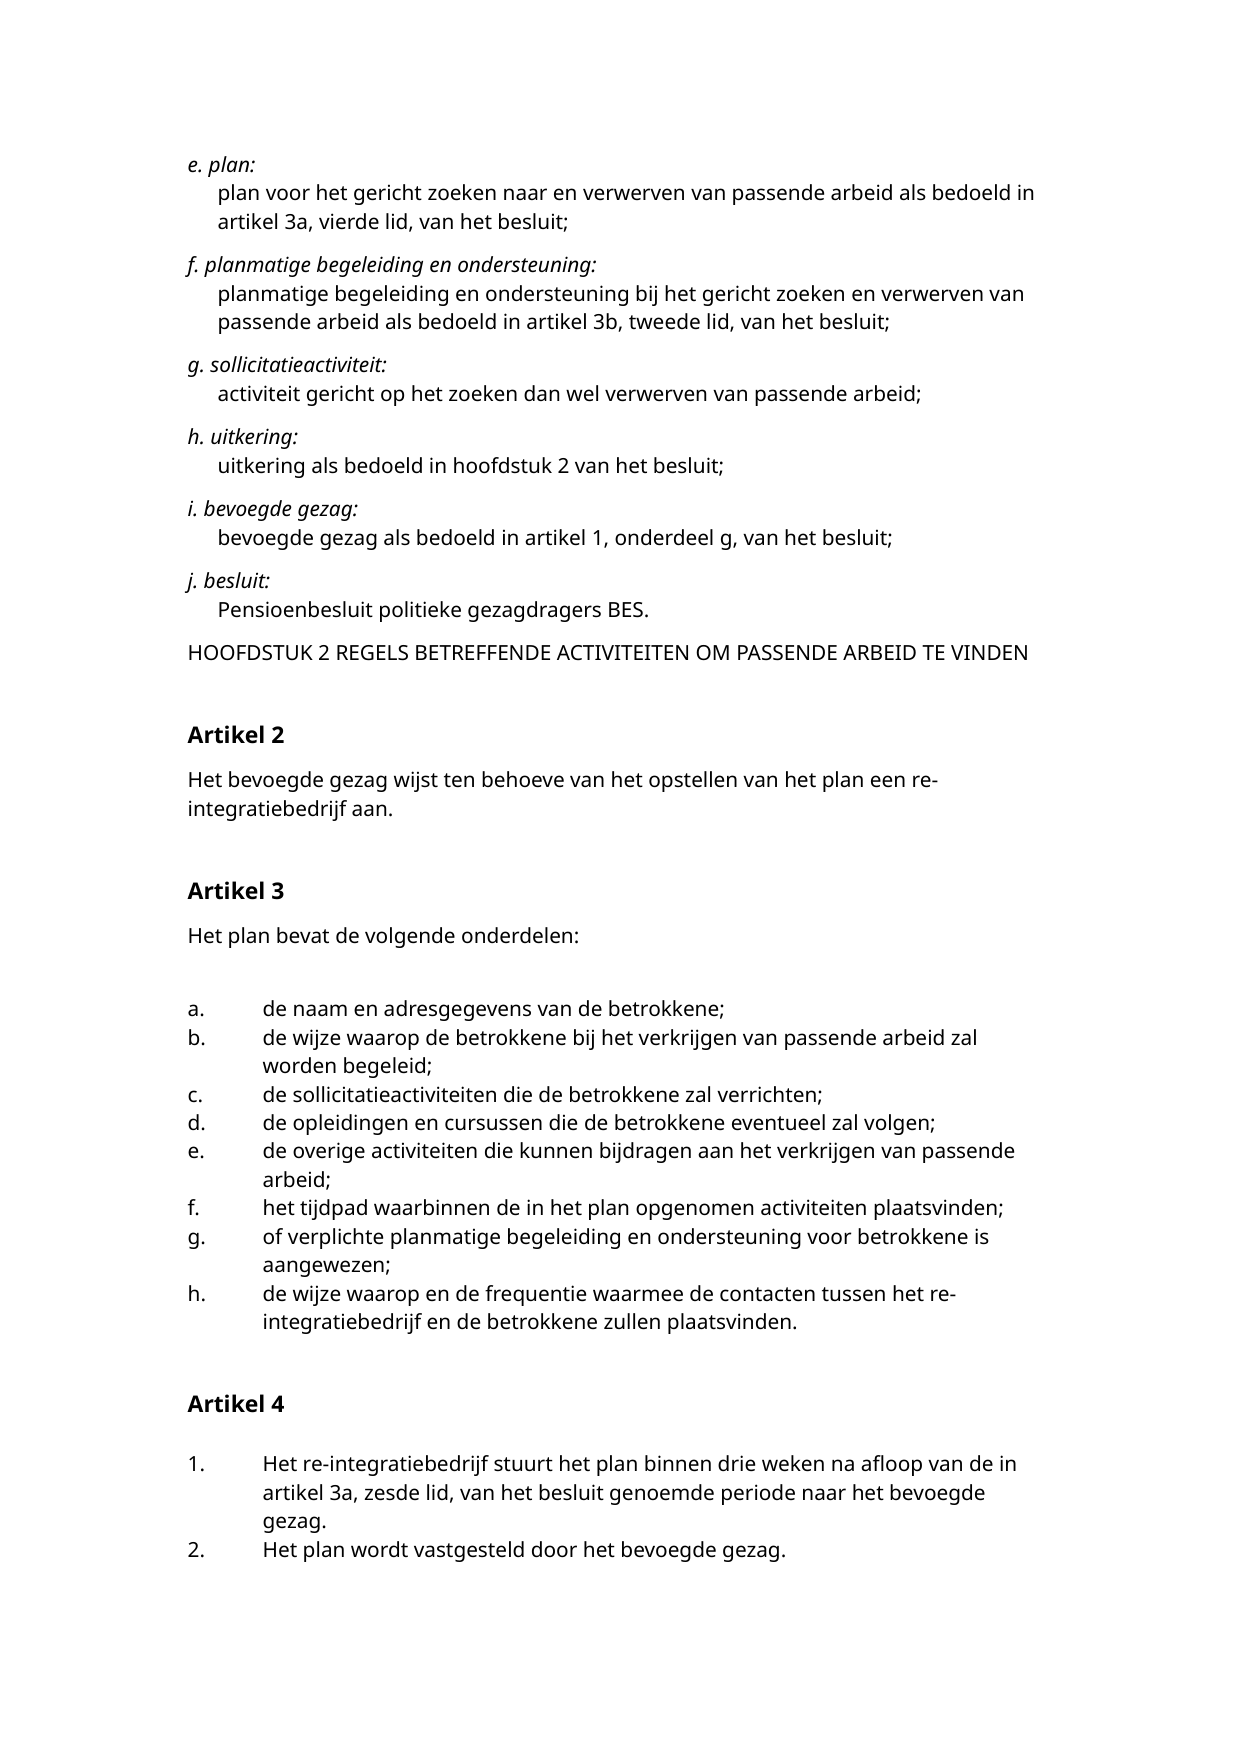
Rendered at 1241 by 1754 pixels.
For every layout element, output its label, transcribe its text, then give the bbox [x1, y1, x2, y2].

list de wijze waarop en de frequentie waarmee de contacten tussen het re-integratiebedrijf en de betrokkene zullen plaatsvinden. [187, 1279, 1053, 1336]
text f. planmatige begeleiding en ondersteuning: [187, 250, 1053, 279]
list of verplichte planmatige begeleiding en ondersteuning voor betrokkene is aangewezen; [187, 1222, 1053, 1279]
list de opleidingen en cursussen die de betrokkene eventueel zal volgen; [187, 1108, 1053, 1137]
text e. plan: [187, 150, 1053, 178]
list Het re-integratiebedrijf stuurt het plan binnen drie weken na afloop van de in artikel 3a, zesde lid, van het besluit genoemde periode naar het bevoegde gezag. [187, 1449, 1053, 1535]
text j. besluit: [187, 566, 1053, 595]
list de sollicitatieactiviteiten die de betrokkene zal verrichten; [187, 1080, 1053, 1108]
list het tijdpad waarbinnen de in het plan opgenomen activiteiten plaatsvinden; [187, 1193, 1053, 1222]
list de overige activiteiten die kunnen bijdragen aan het verkrijgen van passende arbeid; [187, 1137, 1053, 1193]
list Het plan wordt vastgesteld door het bevoegde gezag. [187, 1535, 1053, 1563]
text Het bevoegde gezag wijst ten behoeve van het opstellen van het plan een re-integratiebedrijf aan. [187, 765, 1053, 822]
text Pensioenbesluit politieke gezagdragers BES. [217, 595, 1053, 623]
list de wijze waarop de betrokkene bij het verkrijgen van passende arbeid zal worden begeleid; [187, 1023, 1053, 1080]
subtitle Artikel 3 [187, 875, 1053, 906]
subtitle Artikel 2 [187, 719, 1053, 750]
text plan voor het gericht zoeken naar en verwerven van passende arbeid als bedoeld in artikel 3a, vierde lid, van het besluit; [217, 178, 1053, 235]
text h. uitkering: [187, 422, 1053, 451]
text Het plan bevat de volgende onderdelen: [187, 921, 1053, 949]
text i. bevoegde gezag: [187, 494, 1053, 523]
list de naam en adresgegevens van de betrokkene; [187, 994, 1053, 1023]
text planmatige begeleiding en ondersteuning bij het gericht zoeken en verwerven van passende arbeid als bedoeld in artikel 3b, tweede lid, van het besluit; [217, 279, 1053, 336]
text bevoegde gezag als bedoeld in artikel 1, onderdeel g, van het besluit; [217, 523, 1053, 551]
text uitkering als bedoeld in hoofdstuk 2 van het besluit; [217, 451, 1053, 479]
text g. sollicitatieactiviteit: [187, 351, 1053, 379]
text activiteit gericht op het zoeken dan wel verwerven van passende arbeid; [217, 379, 1053, 407]
subtitle Artikel 4 [187, 1388, 1053, 1419]
subtitle HOOFDSTUK 2 REGELS BETREFFENDE ACTIVITEITEN OM PASSENDE ARBEID TE VINDEN [187, 638, 1053, 667]
